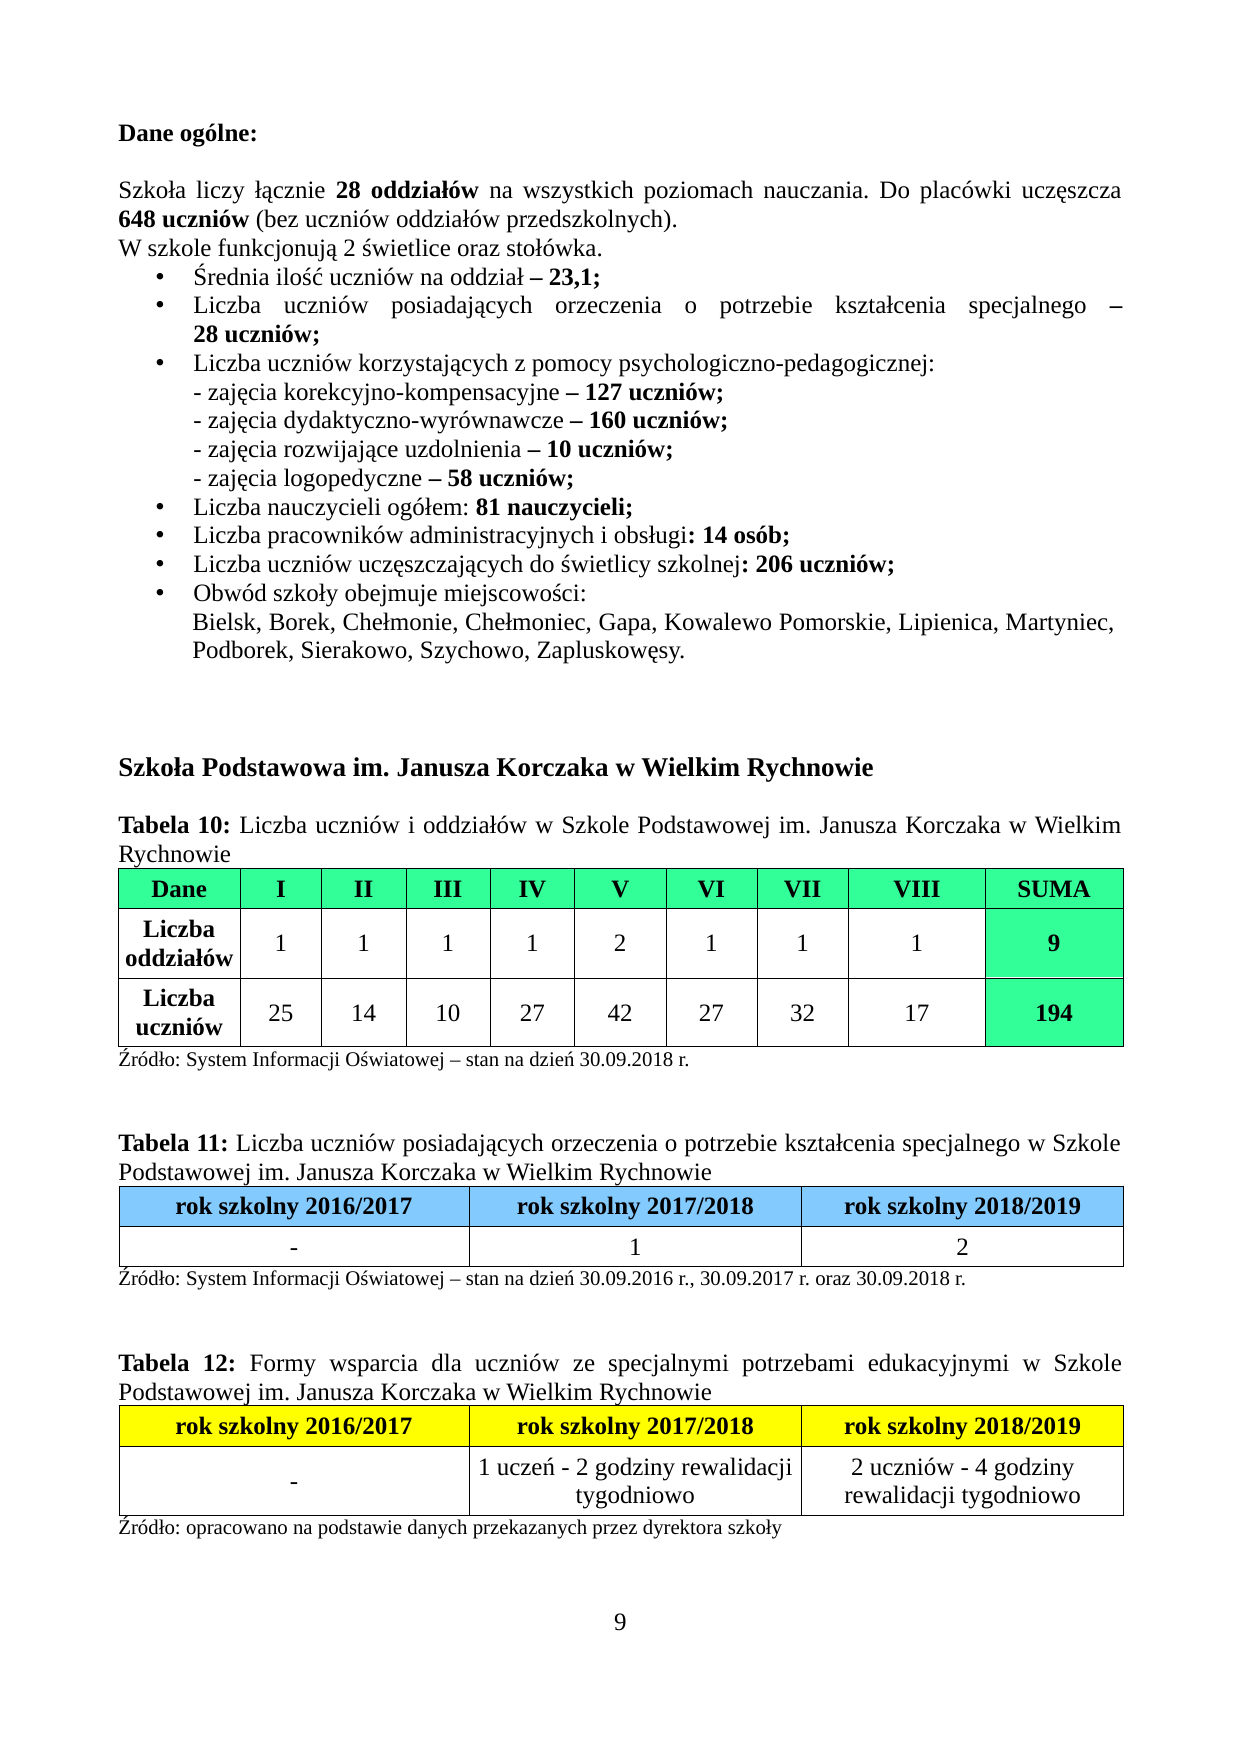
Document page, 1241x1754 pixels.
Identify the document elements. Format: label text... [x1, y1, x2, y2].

table_header rok szkolny 2016/2017 [120, 1187, 469, 1226]
table_header Dane [119, 869, 240, 908]
text Źródło: System Informacji Oświatowej – stan na dzień 30.09.2016 r., 30.09.2017 r. oraz 30.09.2018 r. [118, 1267, 1122, 1290]
table_cell 27 [667, 979, 757, 1046]
table_header I [241, 869, 321, 908]
table_cell Liczba uczniów [119, 979, 240, 1046]
text Źródło: opracowano na podstawie danych przekazanych przez dyrektora szkoły [118, 1516, 1122, 1539]
list Średnia ilość uczniów na oddział – 23,1; [156, 262, 1122, 291]
table_cell 1 [241, 909, 321, 977]
table_cell - [120, 1447, 469, 1515]
list Liczba uczniów korzystających z pomocy psychologiczno-pedagogicznej: [156, 348, 1122, 377]
list Obwód szkoły obejmuje miejscowości: [156, 578, 1122, 607]
table_header rok szkolny 2017/2018 [470, 1406, 801, 1446]
table_cell 42 [575, 979, 666, 1046]
table_cell 1 [667, 909, 757, 977]
table_header rok szkolny 2016/2017 [120, 1406, 469, 1446]
table_cell 1 [407, 909, 490, 977]
list - zajęcia dydaktyczno-wyrównawcze – 160 uczniów; [156, 406, 1122, 434]
text Tabela 10: Liczba uczniów i oddziałów w Szkole Podstawowej im. Janusza Korczaka w Wielkim Rychnowie [118, 811, 1122, 868]
table_header III [407, 869, 490, 908]
table_header rok szkolny 2018/2019 [802, 1187, 1123, 1226]
table_header VII [758, 869, 848, 908]
list Liczba pracowników administracyjnych i obsługi: 14 osób; [156, 521, 1122, 549]
table_cell 2 [575, 909, 666, 977]
text Tabela 11: Liczba uczniów posiadających orzeczenia o potrzebie kształcenia specjalnego w Szkole Podstawowej im. Janusza Korczaka w Wielkim Rychnowie [118, 1128, 1122, 1186]
text Tabela 12: Formy wsparcia dla uczniów ze specjalnymi potrzebami edukacyjnymi w Szkole Podstawowej im. Janusza Korczaka w Wielkim Rychnowie [118, 1348, 1122, 1405]
list Liczba uczniów posiadających orzeczenia o potrzebie kształcenia specjalnego – 28 uczniów; [156, 291, 1122, 348]
table_cell 1 [470, 1227, 801, 1266]
table_header II [322, 869, 406, 908]
table_cell 25 [241, 979, 321, 1046]
table_cell 194 [986, 979, 1123, 1046]
list - zajęcia logopedyczne – 58 uczniów; [156, 463, 1122, 492]
table_header SUMA [986, 869, 1123, 908]
table_header VI [667, 869, 757, 908]
table_cell 1 [849, 909, 985, 977]
table_cell 10 [407, 979, 490, 1046]
text Szkoła liczy łącznie 28 oddziałów na wszystkich poziomach nauczania. Do placówki uczęszcza 648 uczniów (bez uczniów oddziałów przedszkolnych). [118, 176, 1122, 233]
table_cell 1 [322, 909, 406, 977]
table_cell 17 [849, 979, 985, 1046]
table_cell 2 uczniów - 4 godziny rewalidacji tygodniowo [802, 1447, 1123, 1515]
table_header IV [491, 869, 574, 908]
table_cell 1 uczeń - 2 godziny rewalidacji tygodniowo [470, 1447, 801, 1515]
table_header rok szkolny 2018/2019 [802, 1406, 1123, 1446]
text Szkoła Podstawowa im. Janusza Korczaka w Wielkim Rychnowie [118, 751, 1122, 782]
table_header V [575, 869, 666, 908]
table_cell 1 [758, 909, 848, 977]
table_cell 9 [986, 909, 1123, 977]
list - zajęcia rozwijające uzdolnienia – 10 uczniów; [156, 434, 1122, 463]
table_cell - [120, 1227, 469, 1266]
table_cell Liczba oddziałów [119, 909, 240, 977]
text W szkole funkcjonują 2 świetlice oraz stołówka. [118, 233, 1122, 262]
table_cell 2 [802, 1227, 1123, 1266]
table_cell 27 [491, 979, 574, 1046]
table_header rok szkolny 2017/2018 [470, 1187, 801, 1226]
list - zajęcia korekcyjno-kompensacyjne – 127 uczniów; [156, 377, 1122, 406]
text Bielsk, Borek, Chełmonie, Chełmoniec, Gapa, Kowalewo Pomorskie, Lipienica, Martyniec, Podborek, Sierakowo, Szychowo, Zapluskowęsy. [118, 607, 1122, 664]
list Liczba nauczycieli ogółem: 81 nauczycieli; [156, 492, 1122, 521]
table_cell 14 [322, 979, 406, 1046]
text Dane ogólne: [118, 118, 1122, 147]
table_cell 1 [491, 909, 574, 977]
text Źródło: System Informacji Oświatowej – stan na dzień 30.09.2018 r. [118, 1047, 1122, 1071]
list Liczba uczniów uczęszczających do świetlicy szkolnej: 206 uczniów; [156, 549, 1122, 578]
table_cell 32 [758, 979, 848, 1046]
table_header VIII [849, 869, 985, 908]
